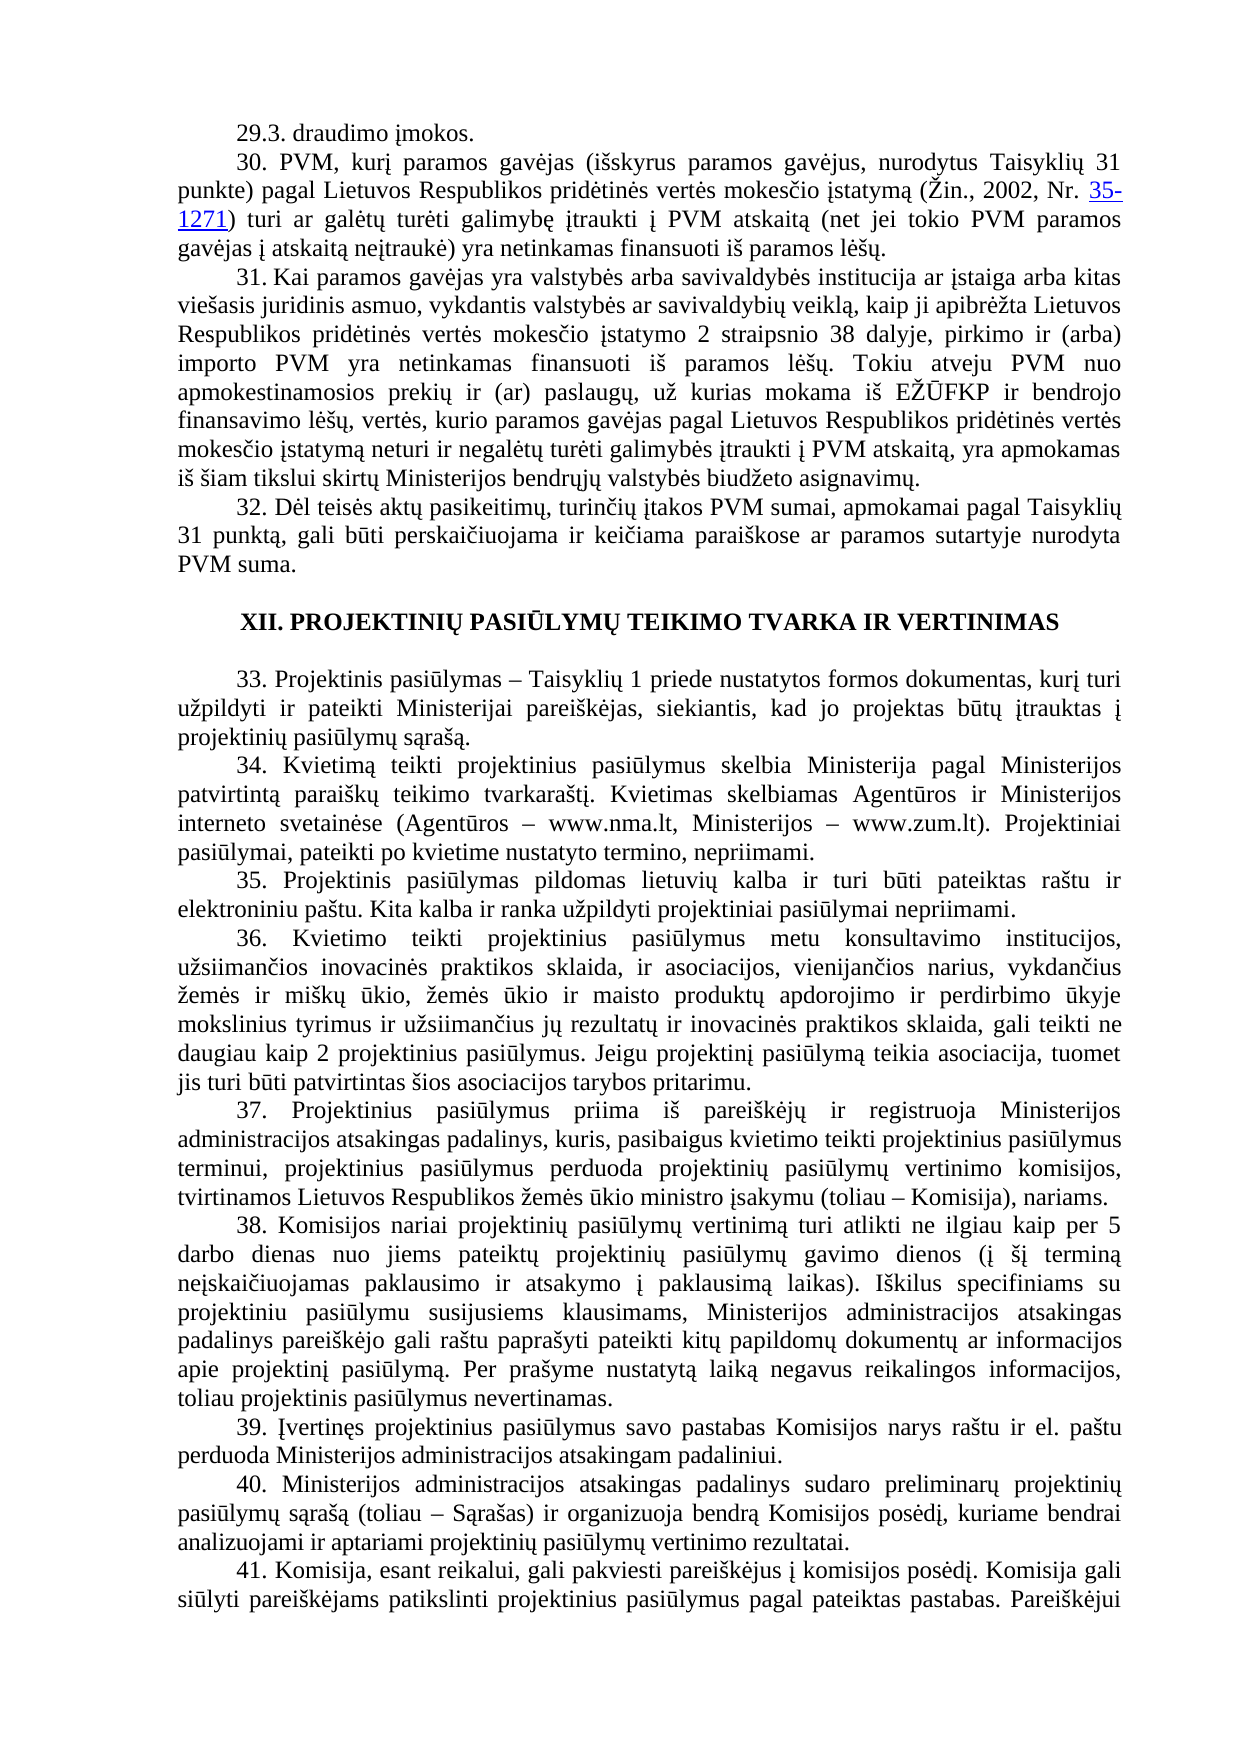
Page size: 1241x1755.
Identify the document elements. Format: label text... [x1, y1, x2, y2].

text 41. Komisija, esant reikalui, gali pakviesti pareiškėjus į komisijos posėdį. Komisija gali siūlyti pareiškėjams patikslinti projektinius pasiūlymus pagal pateiktas pastabas. Pareiškėjui [177, 1556, 1122, 1613]
text 35. Projektinis pasiūlymas pildomas lietuvių kalba ir turi būti pateiktas raštu ir elektroniniu paštu. Kita kalba ir ranka užpildyti projektiniai pasiūlymai nepriimami. [177, 866, 1122, 923]
text 31. Kai paramos gavėjas yra valstybės arba savivaldybės institucija ar įstaiga arba kitas viešasis juridinis asmuo, vykdantis valstybės ar savivaldybių veiklą, kaip ji apibrėžta Lietuvos Respublikos pridėtinės vertės mokesčio įstatymo 2 straipsnio 38 dalyje, pirkimo ir (arba) importo PVM yra netinkamas finansuoti iš paramos lėšų. Tokiu atveju PVM nuo apmokestinamosios prekių ir (ar) paslaugų, už kurias mokama iš EŽŪFKP ir bendrojo finansavimo lėšų, vertės, kurio paramos gavėjas pagal Lietuvos Respublikos pridėtinės vertės mokesčio įstatymą neturi ir negalėtų turėti galimybės įtraukti į PVM atskaitą, yra apmokamas iš šiam tikslui skirtų Ministerijos bendrųjų valstybės biudžeto asignavimų. [177, 262, 1122, 492]
text 39. Įvertinęs projektinius pasiūlymus savo pastabas Komisijos narys raštu ir el. paštu perduoda Ministerijos administracijos atsakingam padaliniui. [177, 1412, 1122, 1469]
text 29.3. draudimo įmokos. [177, 118, 1122, 147]
text 33. Projektinis pasiūlymas – Taisyklių 1 priede nustatytos formos dokumentas, kurį turi užpildyti ir pateikti Ministerijai pareiškėjas, siekiantis, kad jo projektas būtų įtrauktas į projektinių pasiūlymų sąrašą. [177, 664, 1122, 751]
text XII. Projektinių pasiūlymų teikimo tvarKa IR VERTINIMAS [177, 607, 1122, 636]
text 40. Ministerijos administracijos atsakingas padalinys sudaro preliminarų projektinių pasiūlymų sąrašą (toliau – Sąrašas) ir organizuoja bendrą Komisijos posėdį, kuriame bendrai analizuojami ir aptariami projektinių pasiūlymų vertinimo rezultatai. [177, 1469, 1122, 1556]
text 32. Dėl teisės aktų pasikeitimų, turinčių įtakos PVM sumai, apmokamai pagal Taisyklių 31 punktą, gali būti perskaičiuojama ir keičiama paraiškose ar paramos sutartyje nurodyta PVM suma. [177, 492, 1122, 578]
text 34. Kvietimą teikti projektinius pasiūlymus skelbia Ministerija pagal Ministerijos patvirtintą paraiškų teikimo tvarkaraštį. Kvietimas skelbiamas Agentūros ir Ministerijos interneto svetainėse (Agentūros – www.nma.lt, Ministerijos – www.zum.lt). Projektiniai pasiūlymai, pateikti po kvietime nustatyto termino, nepriimami. [177, 751, 1122, 866]
text 37. Projektinius pasiūlymus priima iš pareiškėjų ir registruoja Ministerijos administracijos atsakingas padalinys, kuris, pasibaigus kvietimo teikti projektinius pasiūlymus terminui, projektinius pasiūlymus perduoda projektinių pasiūlymų vertinimo komisijos, tvirtinamos Lietuvos Respublikos žemės ūkio ministro įsakymu (toliau – Komisija), nariams. [177, 1096, 1122, 1211]
text 30. PVM, kurį paramos gavėjas (išskyrus paramos gavėjus, nurodytus Taisyklių 31 punkte) pagal Lietuvos Respublikos pridėtinės vertės mokesčio įstatymą (Žin., 2002, Nr. 35-1271) turi ar galėtų turėti galimybę įtraukti į PVM atskaitą (net jei tokio PVM paramos gavėjas į atskaitą neįtraukė) yra netinkamas finansuoti iš paramos lėšų. [177, 147, 1122, 262]
text 38. Komisijos nariai projektinių pasiūlymų vertinimą turi atlikti ne ilgiau kaip per 5 darbo dienas nuo jiems pateiktų projektinių pasiūlymų gavimo dienos (į šį terminą neįskaičiuojamas paklausimo ir atsakymo į paklausimą laikas). Iškilus specifiniams su projektiniu pasiūlymu susijusiems klausimams, Ministerijos administracijos atsakingas padalinys pareiškėjo gali raštu paprašyti pateikti kitų papildomų dokumentų ar informacijos apie projektinį pasiūlymą. Per prašyme nustatytą laiką negavus reikalingos informacijos, toliau projektinis pasiūlymus nevertinamas. [177, 1211, 1122, 1412]
text 36. Kvietimo teikti projektinius pasiūlymus metu konsultavimo institucijos, užsiimančios inovacinės praktikos sklaida, ir asociacijos, vienijančios narius, vykdančius žemės ir miškų ūkio, žemės ūkio ir maisto produktų apdorojimo ir perdirbimo ūkyje mokslinius tyrimus ir užsiimančius jų rezultatų ir inovacinės praktikos sklaida, gali teikti ne daugiau kaip 2 projektinius pasiūlymus. Jeigu projektinį pasiūlymą teikia asociacija, tuomet jis turi būti patvirtintas šios asociacijos tarybos pritarimu. [177, 923, 1122, 1096]
